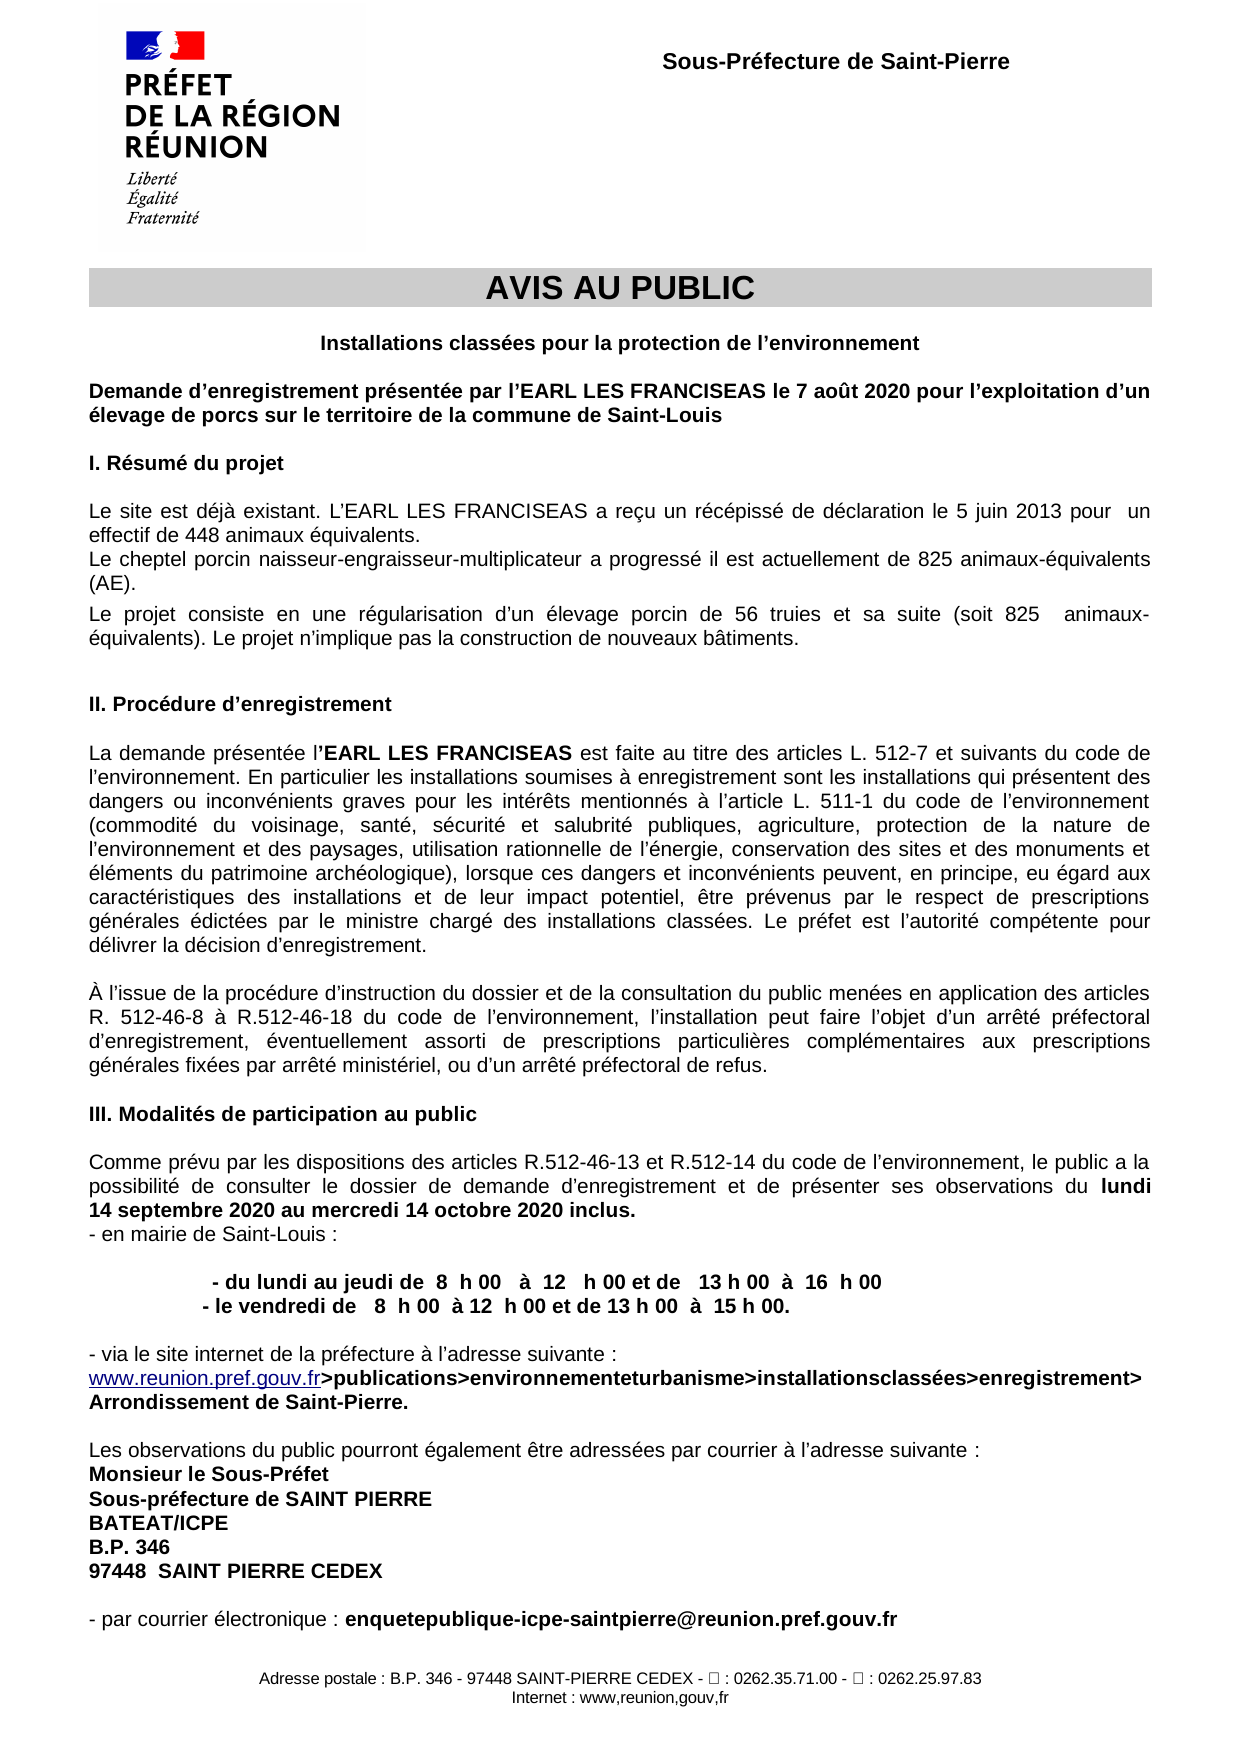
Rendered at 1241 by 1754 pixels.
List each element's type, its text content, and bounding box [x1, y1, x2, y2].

text - du lundi au jeudi de 8 h 00 à 12 h 00 et de 13 h 00 à 16 h 00 [88, 1270, 1152, 1294]
text II. Procédure d’enregistrement [88, 692, 1152, 716]
text AVIS AU PUBLIC [89, 268, 1152, 307]
text BATEAT/ICPE [88, 1511, 1152, 1534]
text - le vendredi de 8 h 00 à 12 h 00 et de 13 h 00 à 15 h 00. [88, 1294, 1152, 1318]
text Le cheptel porcin naisseur-engraisseur-multiplicateur a progressé il est actuellement de 825 animaux-équivalents (AE). [88, 547, 1152, 595]
text À l’issue de la procédure d’instruction du dossier et de la consultation du public menées en application des articles R. 512-46-8 à R.512-46-18 du code de l’environnement, l’installation peut faire l’objet d’un arrêté préfectoral d’enregistrement, éventuellement assorti de prescriptions particulières complémentaires aux prescriptions générales fixées par arrêté ministériel, ou d’un arrêté préfectoral de refus. [88, 981, 1152, 1077]
text - en mairie de Saint-Louis : [88, 1222, 1152, 1246]
picture [98, 3, 367, 252]
text Le projet consiste en une régularisation d’un élevage porcin de 56 truies et sa suite (soit 825 animaux-équivalents). Le projet n’implique pas la construction de nouveaux bâtiments. [88, 601, 1152, 649]
text I. Résumé du projet [88, 451, 1152, 475]
text Sous-préfecture de SAINT PIERRE [88, 1486, 1152, 1511]
text Le site est déjà existant. L’EARL LES FRANCISEAS a reçu un récépissé de déclaration le 5 juin 2013 pour un effectif de 448 animaux équivalents. [88, 499, 1152, 547]
text Installations classées pour la protection de l’environnement [88, 331, 1152, 354]
text - via le site internet de la préfecture à l’adresse suivante : [88, 1342, 1152, 1366]
text - par courrier électronique : enquetepublique-icpe-saintpierre@reunion.pref.gouv.fr [88, 1607, 1152, 1631]
text www.reunion.pref.gouv.fr>publications>environnementeturbanisme>installationsclassées>enregistrement>Arrondissement de Saint-Pierre. [88, 1366, 1152, 1414]
text Comme prévu par les dispositions des articles R.512-46-13 et R.512-14 du code de l’environnement, le public a la possibilité de consulter le dossier de demande d’enregistrement et de présenter ses observations du lundi 14 septembre 2020 au mercredi 14 octobre 2020 inclus. [88, 1149, 1152, 1222]
text Demande d’enregistrement présentée par l’EARL LES FRANCISEAS le 7 août 2020 pour l’exploitation d’un élevage de porcs sur le territoire de la commune de Saint-Louis [88, 379, 1152, 427]
text Les observations du public pourront également être adressées par courrier à l’adresse suivante : [88, 1438, 1152, 1462]
text La demande présentée l’EARL LES FRANCISEAS est faite au titre des articles L. 512-7 et suivants du code de l’environnement. En particulier les installations soumises à enregistrement sont les installations qui présentent des dangers ou inconvénients graves pour les intérêts mentionnés à l’article L. 511-1 du code de l’environnement (commodité du voisinage, santé, sécurité et salubrité publiques, agriculture, protection de la nature de l’environnement et des paysages, utilisation rationnelle de l’énergie, conservation des sites et des monuments et éléments du patrimoine archéologique), lorsque ces dangers et inconvénients peuvent, en principe, eu égard aux caractéristiques des installations et de leur impact potentiel, être prévenus par le respect de prescriptions générales édictées par le ministre chargé des installations classées. Le préfet est l’autorité compétente pour délivrer la décision d’enregistrement. [88, 741, 1152, 957]
text Monsieur le Sous-Préfet [88, 1462, 1152, 1486]
text 97448 SAINT PIERRE CEDEX [88, 1559, 1152, 1583]
text B.P. 346 [88, 1534, 1152, 1559]
text III. Modalités de participation au public [88, 1101, 1152, 1126]
